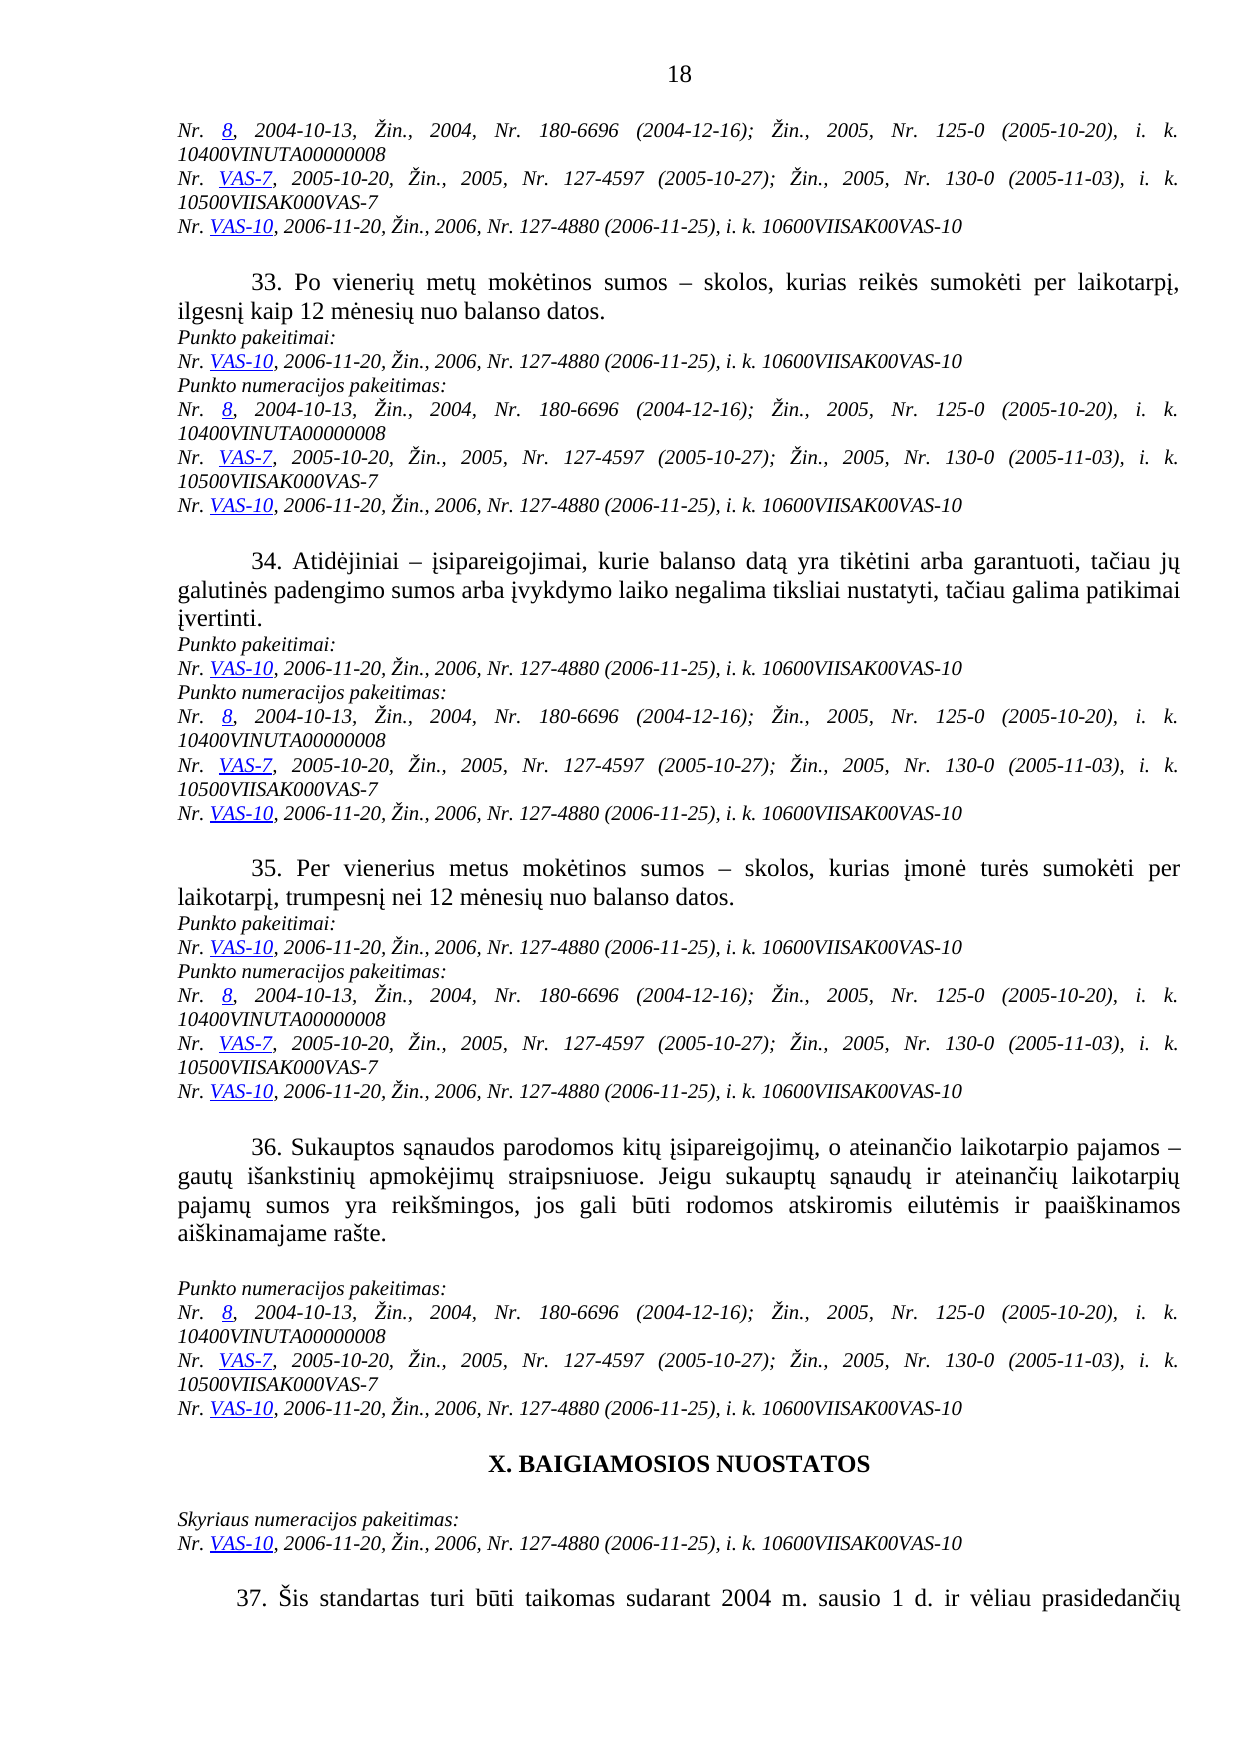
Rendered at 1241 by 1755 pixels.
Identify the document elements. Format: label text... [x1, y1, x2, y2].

text Nr. VAS-7, 2005-10-20, Žin., 2005, Nr. 127-4597 (2005-10-27); Žin., 2005, Nr. 130-0 (2005-11-03), i. k. 10500VIISAK000VAS-7 [177, 445, 1181, 493]
text Nr. VAS-10, 2006-11-20, Žin., 2006, Nr. 127-4880 (2006-11-25), i. k. 10600VIISAK00VAS-10 [177, 935, 1181, 959]
text Punkto pakeitimai: [177, 911, 1181, 935]
text Nr. 8, 2004-10-13, Žin., 2004, Nr. 180-6696 (2004-12-16); Žin., 2005, Nr. 125-0 (2005-10-20), i. k. 10400VINUTA00000008 [177, 983, 1181, 1031]
text 37. Šis standartas turi būti taikomas sudarant 2004 m. sausio 1 d. ir vėliau prasidedančių [177, 1583, 1181, 1612]
text 34. Atidėjiniai – įsipareigojimai, kurie balanso datą yra tikėtini arba garantuoti, tačiau jų galutinės padengimo sumos arba įvykdymo laiko negalima tiksliai nustatyti, tačiau galima patikimai įvertinti. [177, 546, 1181, 632]
text 35. Per vienerius metus mokėtinos sumos – skolos, kurias įmonė turės sumokėti per laikotarpį, trumpesnį nei 12 mėnesių nuo balanso datos. [177, 853, 1181, 911]
text Nr. VAS-10, 2006-11-20, Žin., 2006, Nr. 127-4880 (2006-11-25), i. k. 10600VIISAK00VAS-10 [177, 214, 1181, 238]
text X. BAIGIAMOSIOS NUOSTATOS [177, 1449, 1181, 1478]
text Nr. VAS-10, 2006-11-20, Žin., 2006, Nr. 127-4880 (2006-11-25), i. k. 10600VIISAK00VAS-10 [177, 349, 1181, 373]
text Nr. VAS-10, 2006-11-20, Žin., 2006, Nr. 127-4880 (2006-11-25), i. k. 10600VIISAK00VAS-10 [177, 1396, 1181, 1420]
text Skyriaus numeracijos pakeitimas: [177, 1507, 1181, 1531]
text Nr. VAS-10, 2006-11-20, Žin., 2006, Nr. 127-4880 (2006-11-25), i. k. 10600VIISAK00VAS-10 [177, 656, 1181, 680]
text Nr. VAS-10, 2006-11-20, Žin., 2006, Nr. 127-4880 (2006-11-25), i. k. 10600VIISAK00VAS-10 [177, 801, 1181, 825]
text Punkto numeracijos pakeitimas: [177, 959, 1181, 983]
text 33. Po vienerių metų mokėtinos sumos – skolos, kurias reikės sumokėti per laikotarpį, ilgesnį kaip 12 mėnesių nuo balanso datos. [177, 267, 1181, 325]
text Punkto numeracijos pakeitimas: [177, 680, 1181, 704]
text Nr. 8, 2004-10-13, Žin., 2004, Nr. 180-6696 (2004-12-16); Žin., 2005, Nr. 125-0 (2005-10-20), i. k. 10400VINUTA00000008 [177, 1300, 1181, 1348]
text Nr. VAS-10, 2006-11-20, Žin., 2006, Nr. 127-4880 (2006-11-25), i. k. 10600VIISAK00VAS-10 [177, 493, 1181, 517]
text Nr. VAS-7, 2005-10-20, Žin., 2005, Nr. 127-4597 (2005-10-27); Žin., 2005, Nr. 130-0 (2005-11-03), i. k. 10500VIISAK000VAS-7 [177, 166, 1181, 214]
text Nr. VAS-10, 2006-11-20, Žin., 2006, Nr. 127-4880 (2006-11-25), i. k. 10600VIISAK00VAS-10 [177, 1079, 1181, 1103]
text Nr. 8, 2004-10-13, Žin., 2004, Nr. 180-6696 (2004-12-16); Žin., 2005, Nr. 125-0 (2005-10-20), i. k. 10400VINUTA00000008 [177, 704, 1181, 752]
text Nr. VAS-7, 2005-10-20, Žin., 2005, Nr. 127-4597 (2005-10-27); Žin., 2005, Nr. 130-0 (2005-11-03), i. k. 10500VIISAK000VAS-7 [177, 752, 1181, 801]
text Punkto numeracijos pakeitimas: [177, 373, 1181, 397]
text Nr. 8, 2004-10-13, Žin., 2004, Nr. 180-6696 (2004-12-16); Žin., 2005, Nr. 125-0 (2005-10-20), i. k. 10400VINUTA00000008 [177, 118, 1181, 166]
text Nr. VAS-7, 2005-10-20, Žin., 2005, Nr. 127-4597 (2005-10-27); Žin., 2005, Nr. 130-0 (2005-11-03), i. k. 10500VIISAK000VAS-7 [177, 1031, 1181, 1079]
text Punkto pakeitimai: [177, 632, 1181, 656]
text Punkto pakeitimai: [177, 325, 1181, 349]
text Punkto numeracijos pakeitimas: [177, 1276, 1181, 1300]
text Nr. VAS-10, 2006-11-20, Žin., 2006, Nr. 127-4880 (2006-11-25), i. k. 10600VIISAK00VAS-10 [177, 1531, 1181, 1555]
text Nr. 8, 2004-10-13, Žin., 2004, Nr. 180-6696 (2004-12-16); Žin., 2005, Nr. 125-0 (2005-10-20), i. k. 10400VINUTA00000008 [177, 397, 1181, 445]
text 36. Sukauptos sąnaudos parodomos kitų įsipareigojimų, o ateinančio laikotarpio pajamos – gautų išankstinių apmokėjimų straipsniuose. Jeigu sukauptų sąnaudų ir ateinančių laikotarpių pajamų sumos yra reikšmingos, jos gali būti rodomos atskiromis eilutėmis ir paaiškinamos aiškinamajame rašte. [177, 1132, 1181, 1247]
text Nr. VAS-7, 2005-10-20, Žin., 2005, Nr. 127-4597 (2005-10-27); Žin., 2005, Nr. 130-0 (2005-11-03), i. k. 10500VIISAK000VAS-7 [177, 1348, 1181, 1396]
